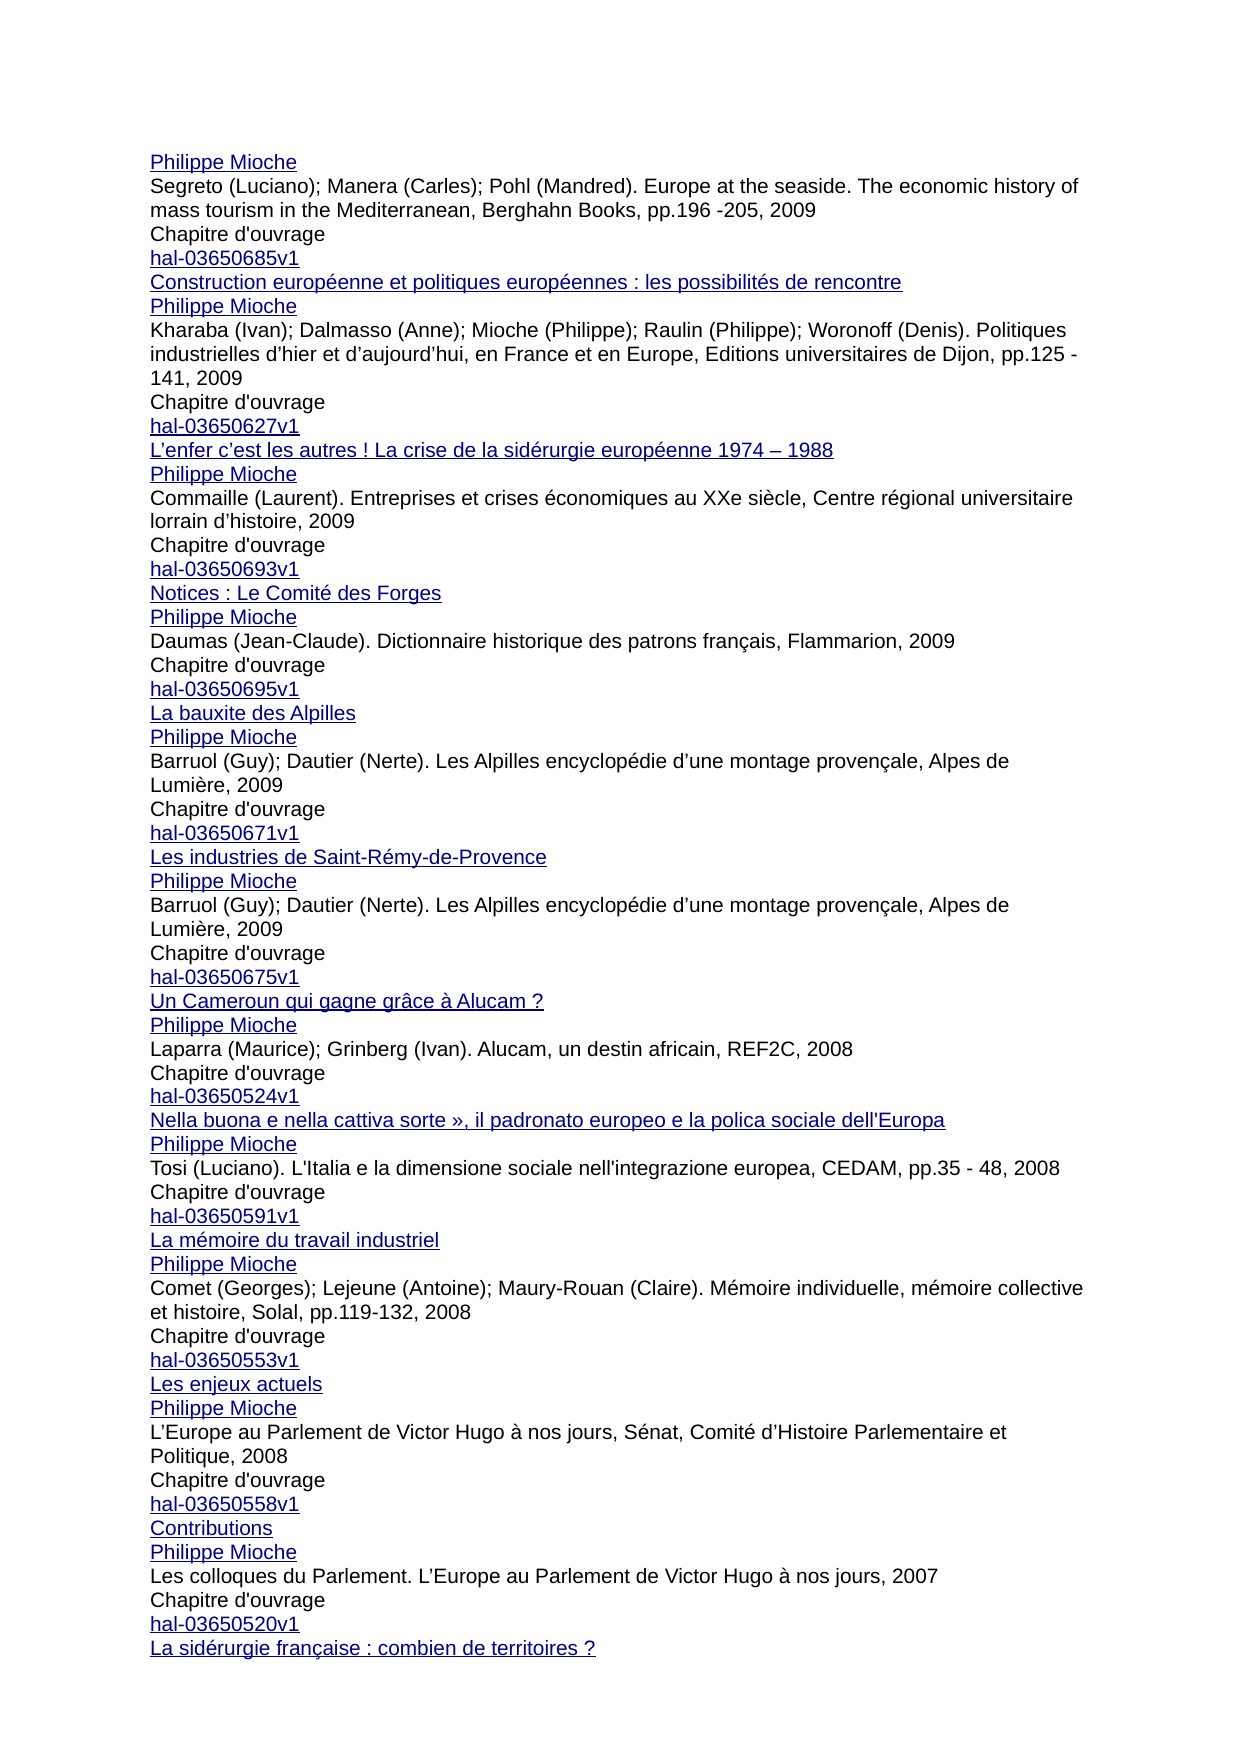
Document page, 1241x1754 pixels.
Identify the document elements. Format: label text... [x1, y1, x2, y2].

table_cell La mémoire du travail industriel Philippe Mioche Comet (Georges); Lejeune (Antoine); Maury-Rouan (Claire). Mémoire individuelle, mémoire collective et histoire, Solal, pp.119-132, 2008 Chapitre d'ouvrage hal-03650553v1 [150, 1228, 1090, 1372]
table_cell Philippe Mioche Segreto (Luciano); Manera (Carles); Pohl (Mandred). Europe at the seaside. The economic history of mass tourism in the Mediterranean, Berghahn Books, pp.196 -205, 2009 Chapitre d'ouvrage hal-03650685v1 [150, 150, 1090, 270]
table_cell Construction européenne et politiques européennes : les possibilités de rencontre Philippe Mioche Kharaba (Ivan); Dalmasso (Anne); Mioche (Philippe); Raulin (Philippe); Woronoff (Denis). Politiques industrielles d’hier et d’aujourd’hui, en France et en Europe, Editions universitaires de Dijon, pp.125 - 141, 2009 Chapitre d'ouvrage hal-03650627v1 [150, 270, 1090, 437]
table_cell Les industries de Saint-Rémy-de-Provence Philippe Mioche Barruol (Guy); Dautier (Nerte). Les Alpilles encyclopédie d’une montage provençale, Alpes de Lumière, 2009 Chapitre d'ouvrage hal-03650675v1 [150, 845, 1090, 988]
table_cell Contributions Philippe Mioche Les colloques du Parlement. L’Europe au Parlement de Victor Hugo à nos jours, 2007 Chapitre d'ouvrage hal-03650520v1 [150, 1516, 1090, 1635]
table_cell Nella buona e nella cattiva sorte », il padronato europeo e la polica sociale dell'Europa Philippe Mioche Tosi (Luciano). L'Italia e la dimensione sociale nell'integrazione europea, CEDAM, pp.35 - 48, 2008 Chapitre d'ouvrage hal-03650591v1 [150, 1108, 1090, 1228]
table_cell Un Cameroun qui gagne grâce à Alucam ? Philippe Mioche Laparra (Maurice); Grinberg (Ivan). Alucam, un destin africain, REF2C, 2008 Chapitre d'ouvrage hal-03650524v1 [150, 989, 1090, 1108]
table_cell La sidérurgie française : combien de territoires ? [150, 1635, 1090, 1659]
table_cell L’enfer c’est les autres ! La crise de la sidérurgie européenne 1974 – 1988 Philippe Mioche Commaille (Laurent). Entreprises et crises économiques au XXe siècle, Centre régional universitaire lorrain d’histoire, 2009 Chapitre d'ouvrage hal-03650693v1 [150, 438, 1090, 581]
table_cell Les enjeux actuels Philippe Mioche L’Europe au Parlement de Victor Hugo à nos jours, Sénat, Comité d’Histoire Parlementaire et Politique, 2008 Chapitre d'ouvrage hal-03650558v1 [150, 1372, 1090, 1516]
table_cell Notices : Le Comité des Forges Philippe Mioche Daumas (Jean-Claude). Dictionnaire historique des patrons français, Flammarion, 2009 Chapitre d'ouvrage hal-03650695v1 [150, 581, 1090, 701]
table_cell La bauxite des Alpilles Philippe Mioche Barruol (Guy); Dautier (Nerte). Les Alpilles encyclopédie d’une montage provençale, Alpes de Lumière, 2009 Chapitre d'ouvrage hal-03650671v1 [150, 701, 1090, 845]
